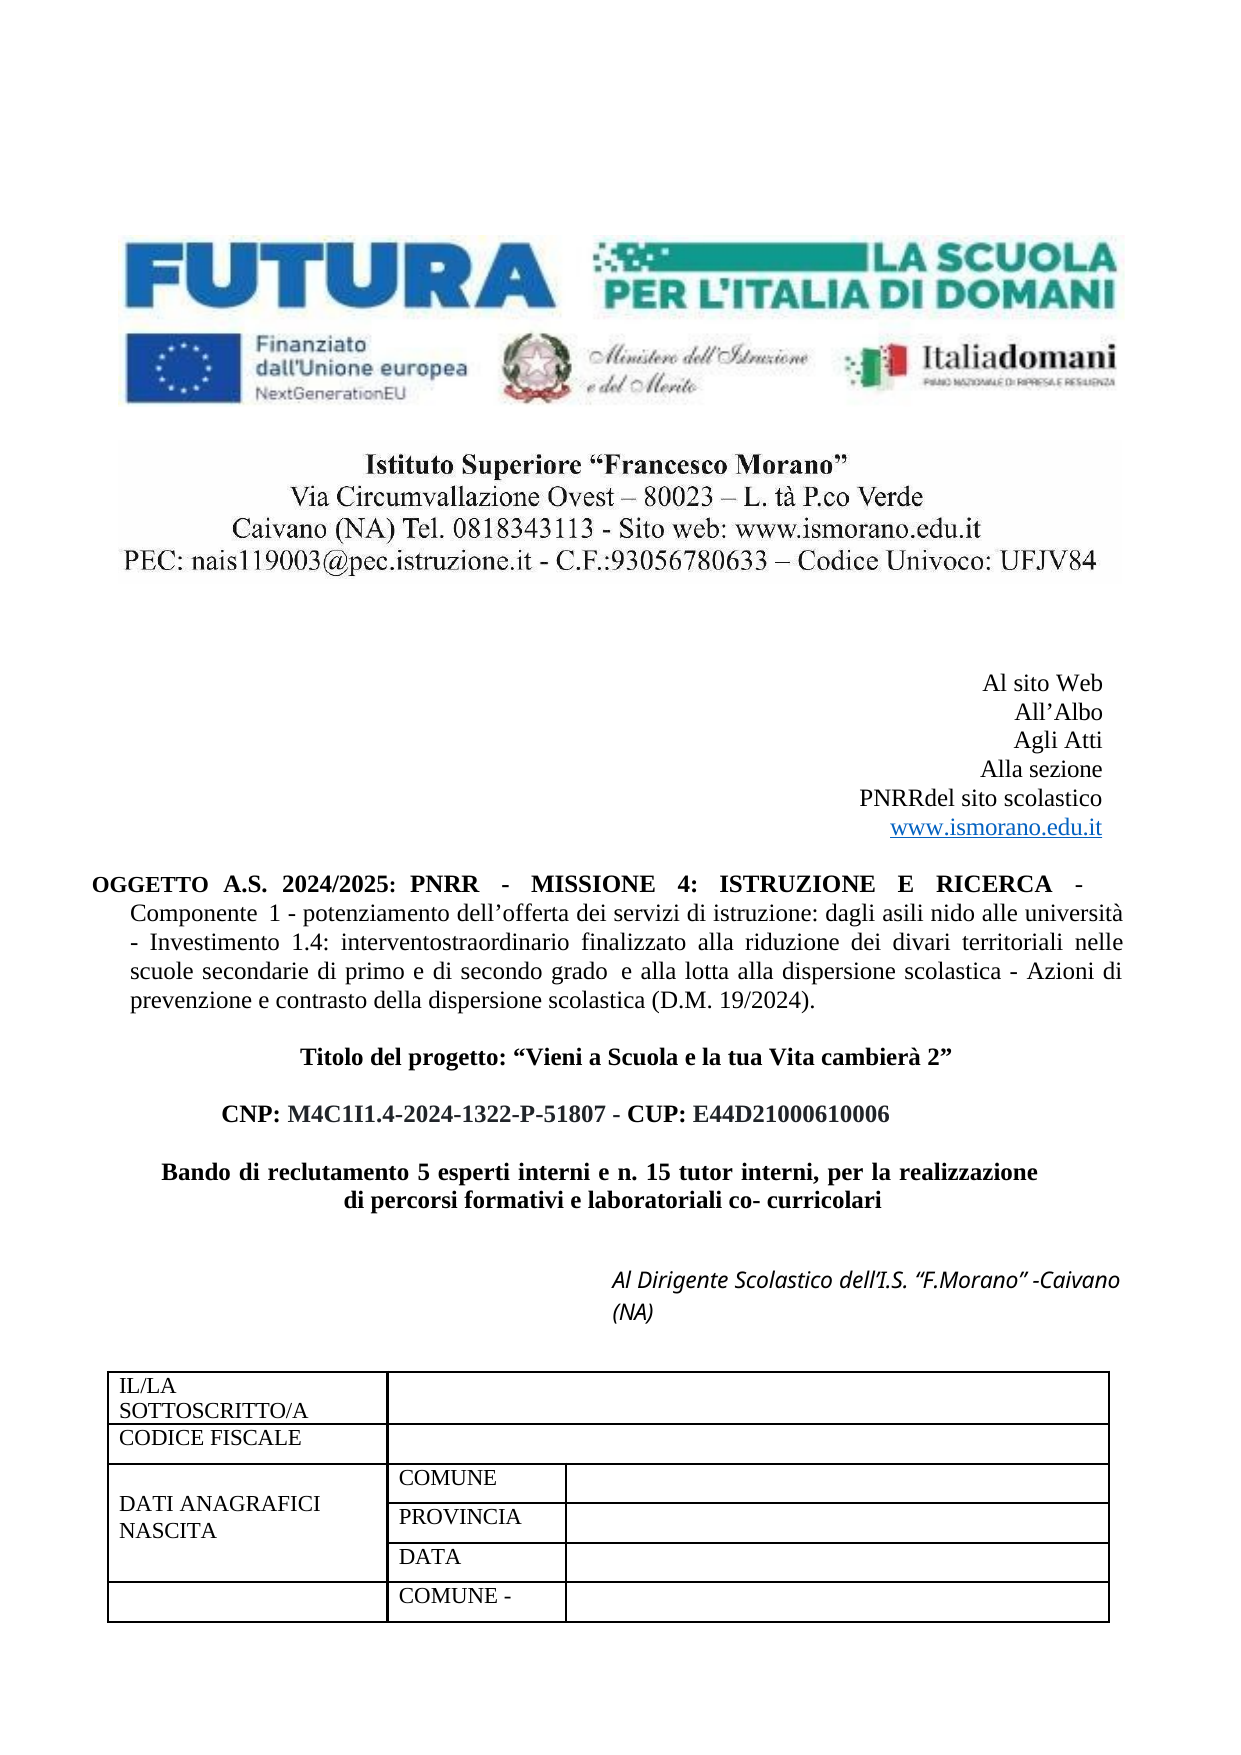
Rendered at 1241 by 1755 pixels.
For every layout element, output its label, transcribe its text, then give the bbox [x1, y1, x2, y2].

text PNRRdel sito scolastico www.ismorano.edu.it [858, 783, 1102, 840]
text Al Dirigente Scolastico dell’I.S. “F.Morano” -Caivano (NA) [612, 1264, 1147, 1327]
subtitle Titolo del progetto: “Vieni a Scuola e la tua Vita cambierà 2” CNP: M4C1I1.4-2024-1322-P-51807 - CUP: E44D21000610006 [221, 1042, 952, 1128]
table_cell [109, 1583, 386, 1621]
text Al sito Web All’Albo Agli Atti Alla sezione [978, 668, 1103, 783]
table_cell [389, 1425, 1108, 1463]
table_cell COMUNE [389, 1465, 565, 1502]
table_cell DATI ANAGRAFICI NASCITA [109, 1465, 386, 1581]
table_header IL/LA SOTTOSCRITTO/A [109, 1373, 386, 1423]
table_cell CODICE FISCALE [109, 1425, 386, 1463]
table_header [389, 1373, 1108, 1423]
subtitle OGGETTO A.S. 2024/2025: PNRR - MISSIONE 4: ISTRUZIONE E RICERCA - [92, 870, 1147, 898]
table_cell [567, 1465, 1108, 1502]
table_cell DATA [389, 1544, 565, 1581]
table_cell PROVINCIA [389, 1504, 565, 1542]
table_cell [567, 1504, 1108, 1542]
table_cell [567, 1583, 1108, 1621]
text Bando di reclutamento 5 esperti interni e n. 15 tutor interni, per la realizzazione di percorsi formativi e laboratoriali co- curricolari [161, 1157, 1038, 1214]
table_cell [567, 1544, 1108, 1581]
table_cell COMUNE - [389, 1583, 565, 1621]
text Componente 1 - potenziamento dell’offerta dei servizi di istruzione: dagli asili nido alle università - Investimento 1.4: interventostraordinario finalizzato alla riduzione dei divari territoriali nelle scuole secondarie di primo e di secondo grado e alla lotta alla dispersione scolastica - Azioni di prevenzione e contrasto della dispersione scolastica (D.M. 19/2024). [130, 898, 1123, 1013]
